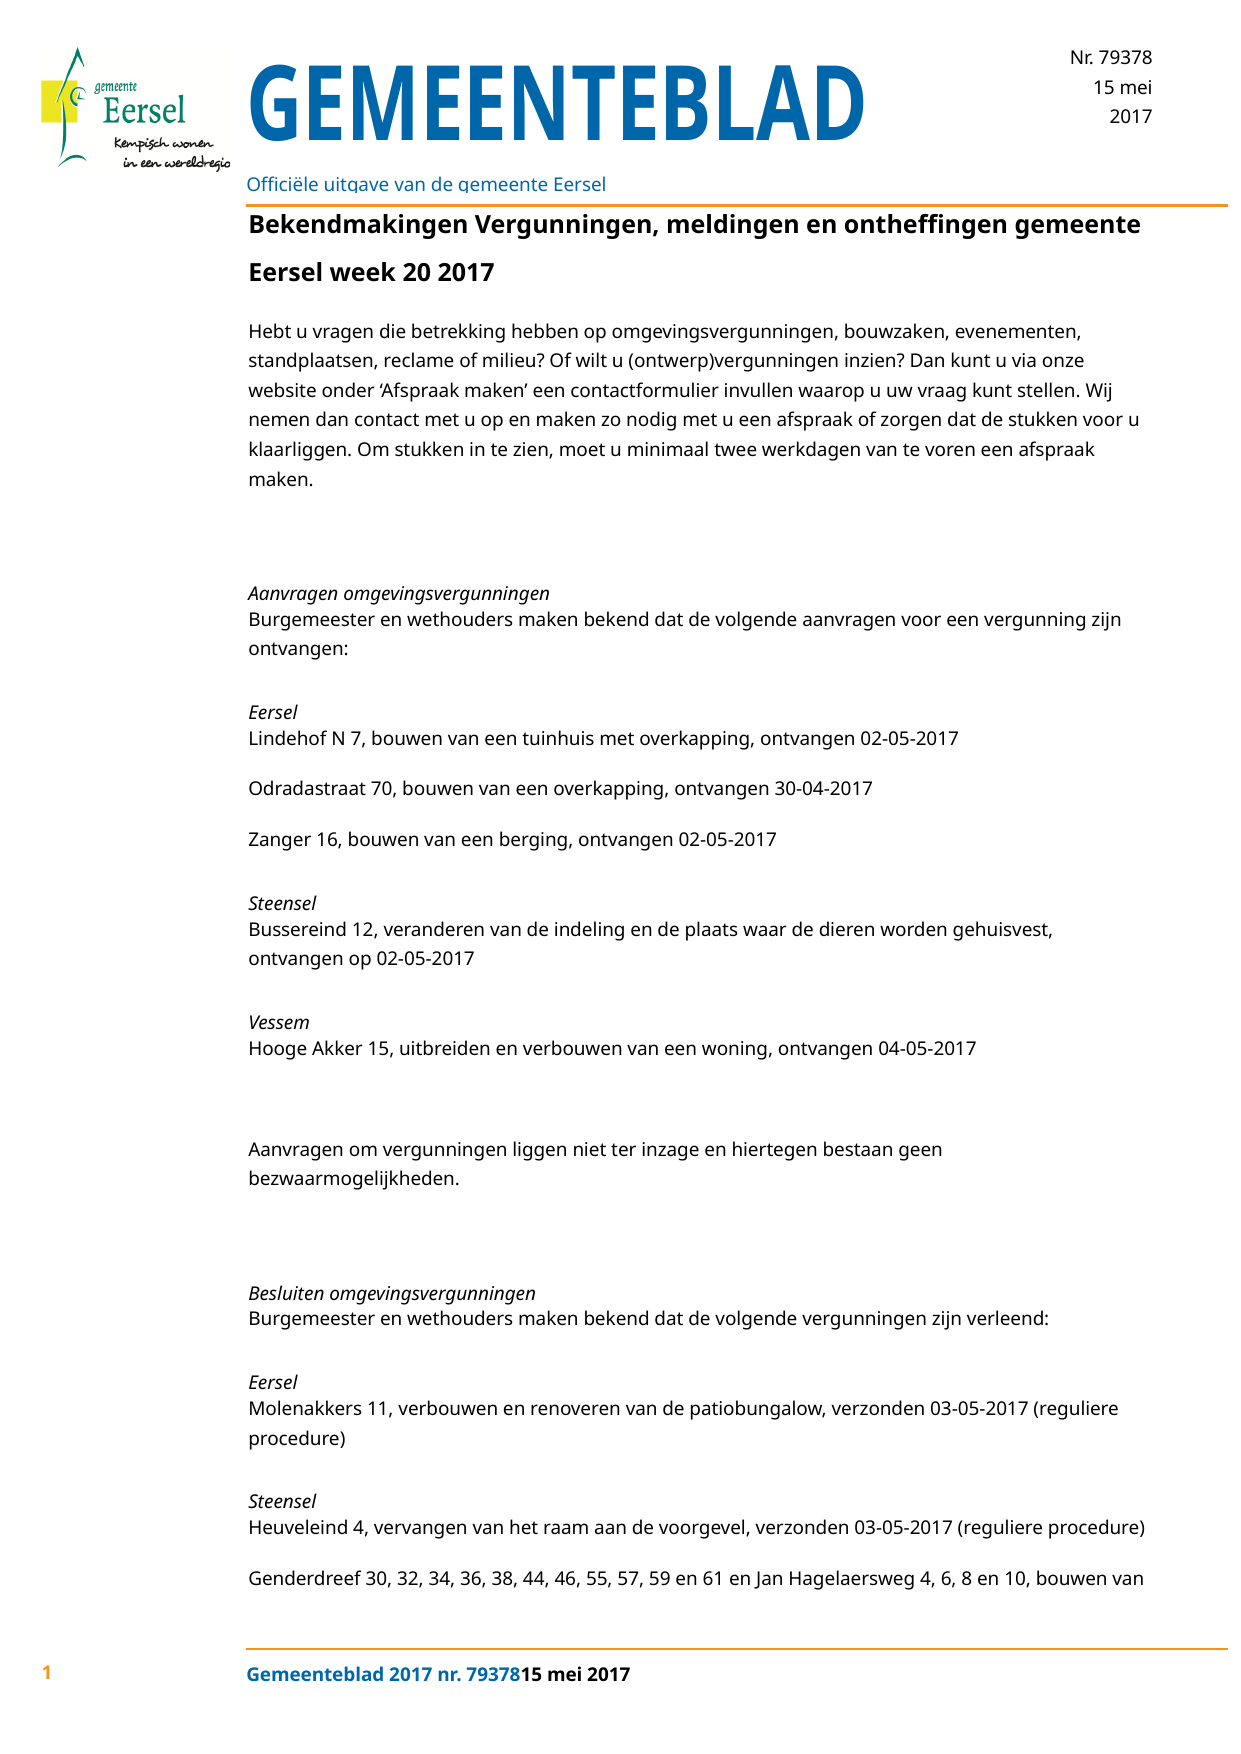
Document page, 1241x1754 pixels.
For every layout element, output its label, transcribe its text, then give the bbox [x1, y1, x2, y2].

text Molenakkers 11, verbouwen en renoveren van de patiobungalow, verzonden 03-05-2017 (reguliere procedure) [248, 1395, 1152, 1451]
text Steensel [248, 1489, 1152, 1514]
text Genderdreef 30, 32, 34, 36, 38, 44, 46, 55, 57, 59 en 61 en Jan Hagelaersweg 4, 6, 8 en 10, bouwen van [248, 1565, 1152, 1591]
text Eersel [248, 1369, 1152, 1395]
text Hebt u vragen die betrekking hebben op omgevingsvergunningen, bouwzaken, evenementen, standplaatsen, reclame of milieu? Of wilt u (ontwerp)vergunningen inzien? Dan kunt u via onze website onder ‘Afspraak maken’ een contactformulier invullen waarop u uw vraag kunt stellen. Wij nemen dan contact met u op en maken zo nodig met u een afspraak of zorgen dat de stukken voor u klaarliggen. Om stukken in te zien, moet u minimaal twee werkdagen van te voren een afspraak maken. [248, 318, 1152, 492]
text Eersel [248, 699, 1152, 725]
text Lindehof N 7, bouwen van een tuinhuis met overkapping, ontvangen 02-05-2017 [248, 725, 1152, 751]
text Hooge Akker 15, uitbreiden en verbouwen van een woning, ontvangen 04-05-2017 [248, 1035, 1152, 1061]
text Bekendmakingen Vergunningen, meldingen en ontheffingen gemeente Eersel week 20 2017 [248, 207, 1152, 288]
text Heuveleind 4, vervangen van het raam aan de voorgevel, verzonden 03-05-2017 (reguliere procedure) [248, 1514, 1152, 1540]
text Zanger 16, bouwen van een berging, ontvangen 02-05-2017 [248, 826, 1152, 852]
text Odradastraat 70, bouwen van een overkapping, ontvangen 30-04-2017 [248, 776, 1152, 801]
text Aanvragen om vergunningen liggen niet ter inzage en hiertegen bestaan geen bezwaarmogelijkheden. [248, 1136, 1152, 1191]
text Burgemeester en wethouders maken bekend dat de volgende vergunningen zijn verleend: [248, 1306, 1152, 1331]
text Besluiten omgevingsvergunningen [248, 1280, 1152, 1306]
text Bussereind 12, veranderen van de indeling en de plaats waar de dieren worden gehuisvest, ontvangen op 02-05-2017 [248, 916, 1152, 971]
text Vessem [248, 1009, 1152, 1035]
text Steensel [248, 890, 1152, 916]
text Aanvragen omgevingsvergunningen [248, 580, 1152, 606]
text Burgemeester en wethouders maken bekend dat de volgende aanvragen voor een vergunning zijn ontvangen: [248, 606, 1152, 661]
picture [41, 47, 231, 172]
